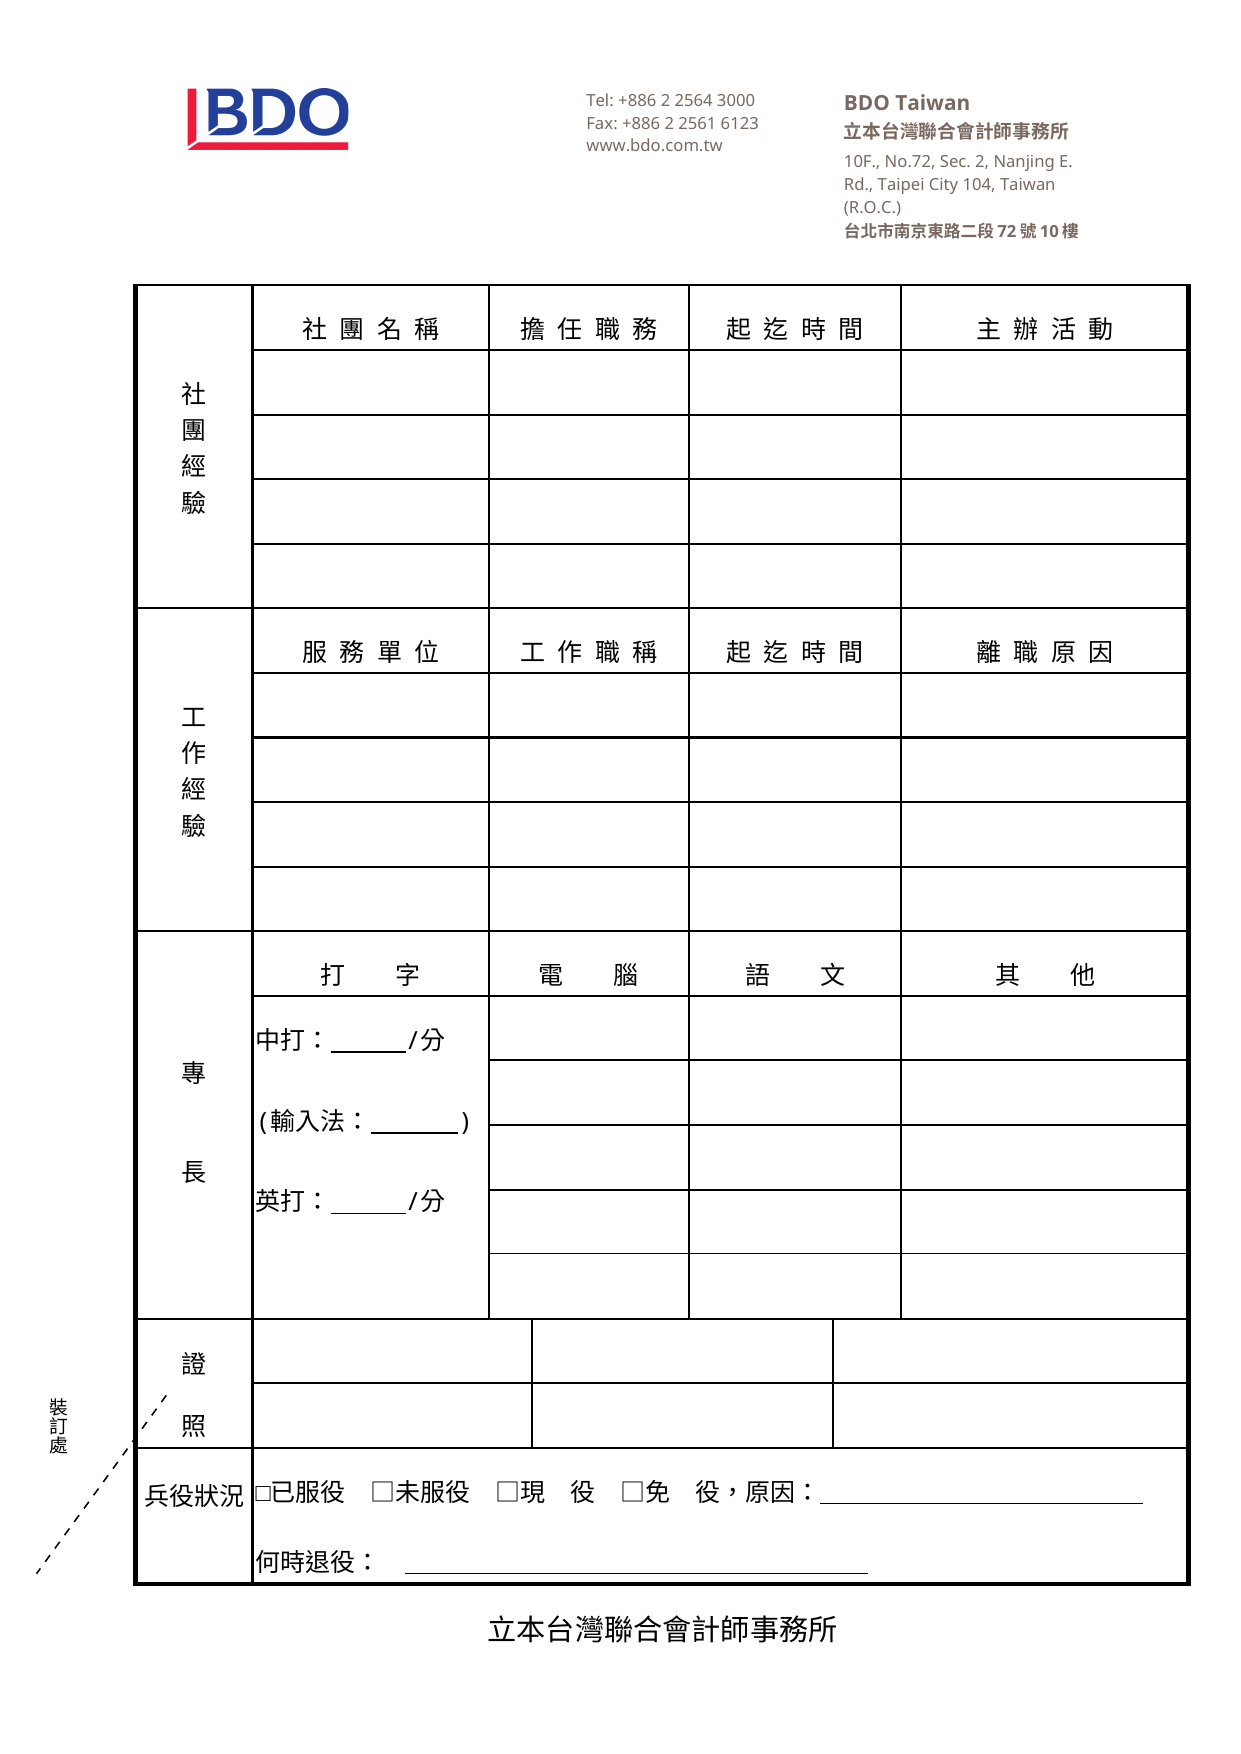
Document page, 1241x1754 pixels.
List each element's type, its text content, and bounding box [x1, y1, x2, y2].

table_cell [254, 351, 488, 413]
table_cell [690, 351, 900, 413]
table_cell [690, 868, 900, 930]
table_cell [902, 351, 1186, 413]
table_cell [490, 739, 688, 801]
table_cell [902, 803, 1186, 866]
table_cell [902, 1191, 1186, 1253]
table_cell 離 職 原 因 [902, 609, 1186, 672]
table_cell 語 文 [690, 932, 900, 995]
text 裝訂處 [46, 1398, 73, 1462]
table_cell 其 他 [902, 932, 1186, 995]
table_cell [254, 1320, 531, 1382]
table_cell 工 作 經 驗 [138, 609, 251, 930]
table_cell [902, 674, 1186, 736]
table_cell [254, 1384, 531, 1447]
table_cell [490, 480, 688, 543]
table_cell [902, 545, 1186, 607]
table_cell [902, 1254, 1186, 1318]
table_cell [690, 480, 900, 543]
table_cell [690, 1126, 900, 1188]
table_cell 打 字 [254, 932, 488, 995]
table_cell 起 迄 時 間 [690, 286, 900, 349]
table_cell 起 迄 時 間 [690, 609, 900, 672]
table_cell [902, 416, 1186, 478]
table_cell [254, 416, 488, 478]
table_cell [533, 1384, 832, 1447]
table_cell [902, 868, 1186, 930]
table_cell □已服役 □未服役 □現 役 □免 役，原因： 何時退役： [254, 1449, 1186, 1581]
table_cell [490, 1191, 688, 1253]
table_cell 中打： /分 (輸入法： ) 英打： /分 [254, 997, 488, 1318]
table_cell [254, 739, 488, 801]
table_cell [490, 1254, 688, 1318]
table_cell 電 腦 [490, 932, 688, 995]
table_cell [533, 1320, 832, 1382]
table_cell [254, 868, 488, 930]
table_cell [902, 739, 1186, 801]
table_cell [902, 1061, 1186, 1124]
table_cell [902, 480, 1186, 543]
table_cell [490, 803, 688, 866]
table_cell [690, 1061, 900, 1124]
table_cell [690, 1191, 900, 1253]
table_cell [490, 868, 688, 930]
table_cell [254, 674, 488, 736]
table_cell [690, 1254, 900, 1318]
table_cell [254, 545, 488, 607]
table_cell 服 務 單 位 [254, 609, 488, 672]
table_cell 社 團 名 稱 [254, 286, 488, 349]
table_cell 擔 任 職 務 [490, 286, 688, 349]
table_cell [902, 997, 1186, 1059]
table_cell [690, 803, 900, 866]
table_cell [690, 997, 900, 1059]
table_cell 證 照 [138, 1320, 251, 1447]
table_cell [254, 803, 488, 866]
table_cell [690, 545, 900, 607]
table_cell [690, 416, 900, 478]
table_cell 兵役狀況 [138, 1449, 251, 1581]
table_cell [834, 1384, 1186, 1447]
table_cell 社 團 經 驗 [138, 286, 251, 607]
table_cell [690, 674, 900, 736]
table_cell [902, 1126, 1186, 1188]
table_cell [490, 351, 688, 413]
table_cell [490, 1061, 688, 1124]
table_cell [490, 997, 688, 1059]
table_cell [490, 416, 688, 478]
table_cell [490, 1126, 688, 1188]
table_cell 主 辦 活 動 [902, 286, 1186, 349]
table_cell [254, 480, 488, 543]
table_cell [490, 545, 688, 607]
text 立本台灣聯合會計師事務所 [187, 1586, 1137, 1648]
table_cell [690, 739, 900, 801]
table_cell 專 長 [138, 932, 251, 1318]
table_cell [490, 674, 688, 736]
table_cell [834, 1320, 1186, 1382]
table_cell 工 作 職 稱 [490, 609, 688, 672]
text [18, 1383, 80, 1477]
